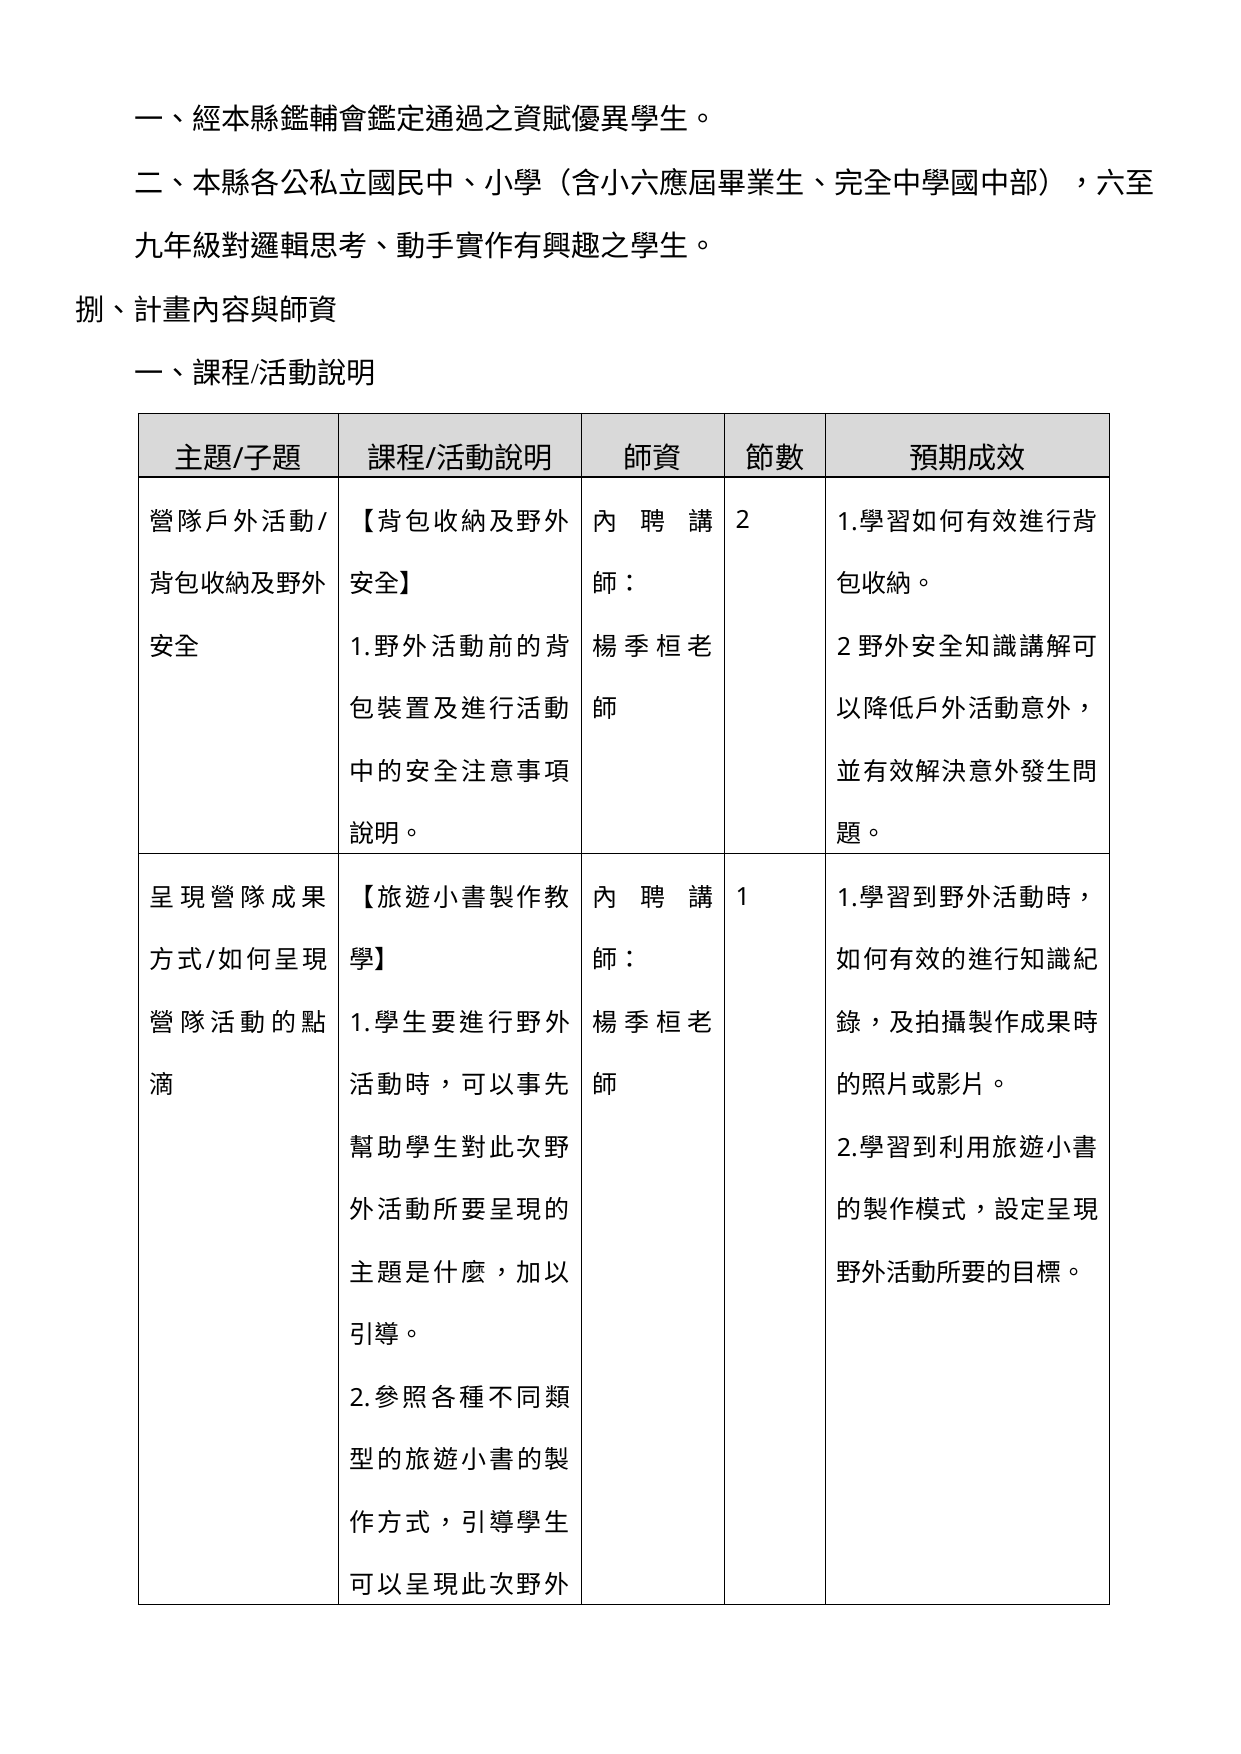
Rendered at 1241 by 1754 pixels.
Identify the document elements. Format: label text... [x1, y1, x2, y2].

text 一、經本縣鑑輔會鑑定通過之資賦優異學生。 [75, 96, 1165, 138]
table_header [78, 413, 131, 476]
table_cell [131, 853, 138, 1603]
table_cell [78, 853, 131, 1603]
table_cell [1110, 476, 1135, 852]
table_header 節數 [725, 414, 825, 476]
table_cell 呈現營隊成果方式/如何呈現營隊活動的點滴 [139, 854, 338, 1603]
table_cell [131, 476, 138, 852]
table_cell 1.學習如何有效進行背包收納。 2野外安全知識講解可以降低戶外活動意外，並有效解決意外發生問題。 [826, 478, 1109, 852]
table_cell [78, 476, 131, 852]
table_cell 1.學習到野外活動時，如何有效的進行知識紀錄，及拍攝製作成果時的照片或影片。 2.學習到利用旅遊小書的製作模式，設定呈現野外活動所要的目標。 [826, 854, 1109, 1603]
text 二、本縣各公私立國民中、小學（含小六應屆畢業生、完全中學國中部），六至 [75, 159, 1165, 201]
table_header 預期成效 [826, 414, 1109, 476]
table_cell 【背包收納及野外安全】 1.野外活動前的背包裝置及進行活動中的安全注意事項說明。 [339, 478, 581, 852]
table_cell 1 [725, 854, 825, 1603]
table_header 師資 [582, 414, 724, 476]
table_cell [1110, 853, 1135, 1603]
table_cell 營隊戶外活動/背包收納及野外安全 [139, 478, 338, 852]
table_cell 【旅遊小書製作教學】 1.學生要進行野外活動時，可以事先幫助學生對此次野外活動所要呈現的主題是什麼，加以引導。 2.參照各種不同類型的旅遊小書的製作方式，引導學生可以呈現此次野外 [339, 854, 581, 1603]
table_header 課程/活動說明 [339, 414, 581, 476]
table_header 主題/子題 [139, 414, 338, 476]
table_header [131, 413, 138, 476]
table_cell 2 [725, 478, 825, 852]
text 九年級對邏輯思考、動手實作有興趣之學生。 [75, 223, 1165, 265]
table_cell 內聘講師： 楊季桓老師 [582, 854, 724, 1603]
text 捌、計畫內容與師資 [75, 286, 1165, 328]
table_cell 內聘講師： 楊季桓老師 [582, 478, 724, 852]
text 一、課程/活動說明 [75, 349, 1165, 392]
table_header [1110, 413, 1135, 476]
